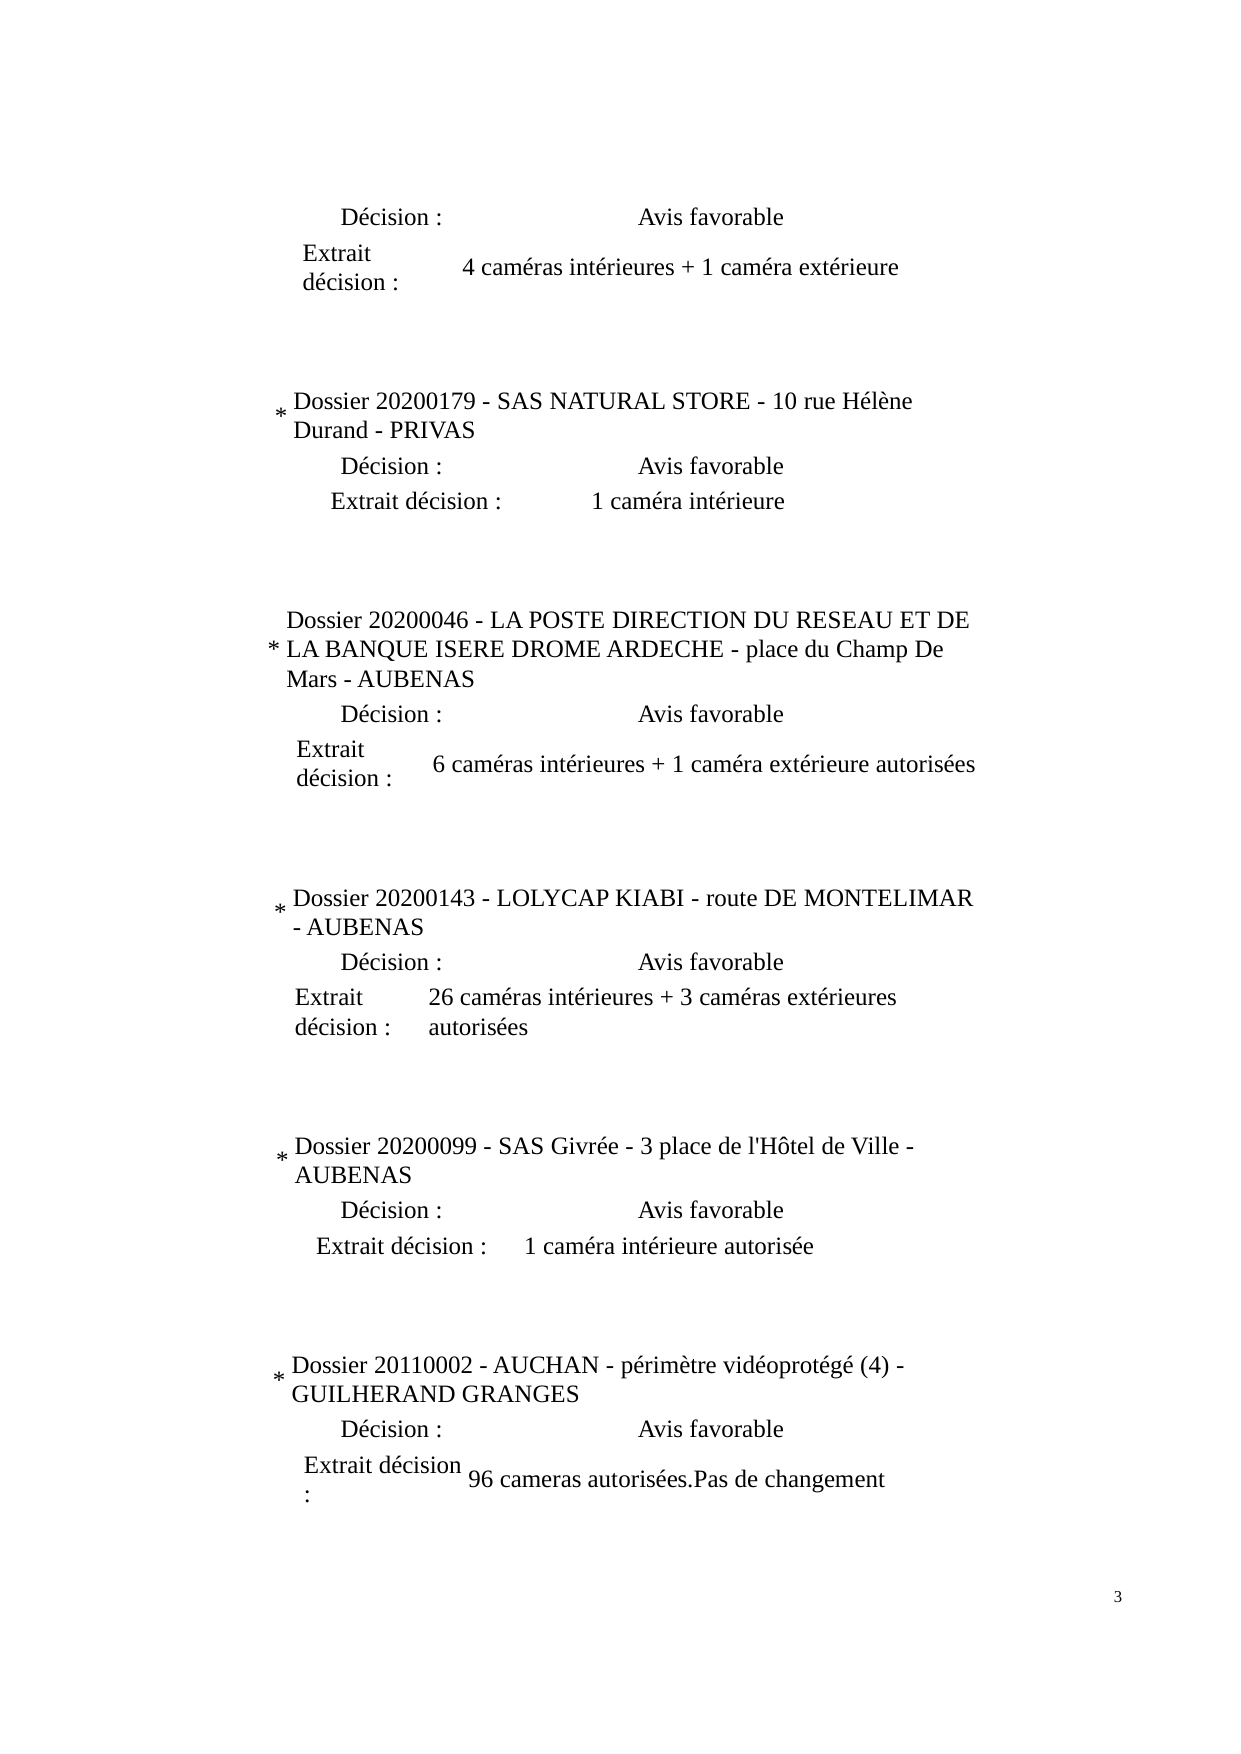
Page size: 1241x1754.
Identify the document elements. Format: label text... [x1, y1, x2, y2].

table_header [256, 448, 337, 483]
table_header [256, 731, 293, 795]
table_header [256, 235, 299, 299]
table_header 1 caméra intérieure autorisée [521, 1228, 985, 1263]
table_header Décision : [337, 1411, 634, 1447]
table_header * [256, 1128, 291, 1192]
table_header Décision : [337, 1192, 634, 1227]
table_header Extrait décision : [299, 235, 459, 299]
table_header Dossier 20200143 - LOLYCAP KIABI - route DE MONTELIMAR - AUBENAS [290, 880, 985, 944]
table_header 1 caméra intérieure [588, 483, 985, 518]
table_header Avis favorable [635, 1411, 985, 1447]
table_header [256, 199, 337, 234]
table_header Extrait décision : [291, 979, 425, 1043]
table_header [256, 1228, 313, 1263]
table_header Dossier 20200099 - SAS Givrée - 3 place de l'Hôtel de Ville - AUBENAS [291, 1128, 985, 1192]
table_header Extrait décision : [327, 483, 588, 518]
table_header 96 cameras autorisées.Pas de changement [465, 1447, 985, 1511]
table_header Avis favorable [635, 1192, 985, 1227]
table_header [256, 696, 337, 731]
table_header [256, 1447, 301, 1511]
table_header Avis favorable [635, 199, 985, 234]
table_header Extrait décision : [313, 1228, 521, 1263]
table_header Extrait décision : [293, 731, 429, 795]
table_header * [256, 880, 289, 944]
table_header Décision : [337, 944, 634, 979]
table_header [256, 944, 337, 979]
table_header Avis favorable [635, 696, 985, 731]
table_header Extrait décision : [301, 1447, 465, 1511]
table_header Dossier 20110002 - AUCHAN - périmètre vidéoprotégé (4) - GUILHERAND GRANGES [288, 1347, 985, 1411]
table_header [256, 483, 327, 518]
table_header * [256, 1347, 288, 1411]
table_header Avis favorable [635, 944, 985, 979]
table_header 26 caméras intérieures + 3 caméras extérieures autorisées [425, 979, 985, 1043]
table_header 4 caméras intérieures + 1 caméra extérieure [459, 235, 985, 299]
table_header 6 caméras intérieures + 1 caméra extérieure autorisées [429, 731, 985, 795]
table_header Décision : [337, 696, 634, 731]
table_header [256, 1192, 337, 1227]
table_header Décision : [337, 448, 634, 483]
table_header Avis favorable [635, 448, 985, 483]
table_header Dossier 20200179 - SAS NATURAL STORE - 10 rue Hélène Durand - PRIVAS [290, 383, 985, 447]
table_header [256, 1411, 337, 1447]
table_header [256, 979, 291, 1043]
table_header * [256, 383, 290, 447]
table_header Dossier 20200046 - LA POSTE DIRECTION DU RESEAU ET DE LA BANQUE ISERE DROME ARDECHE - place du Champ De Mars - AUBENAS [283, 602, 985, 696]
table_header * [256, 602, 283, 696]
table_header Décision : [337, 199, 634, 234]
